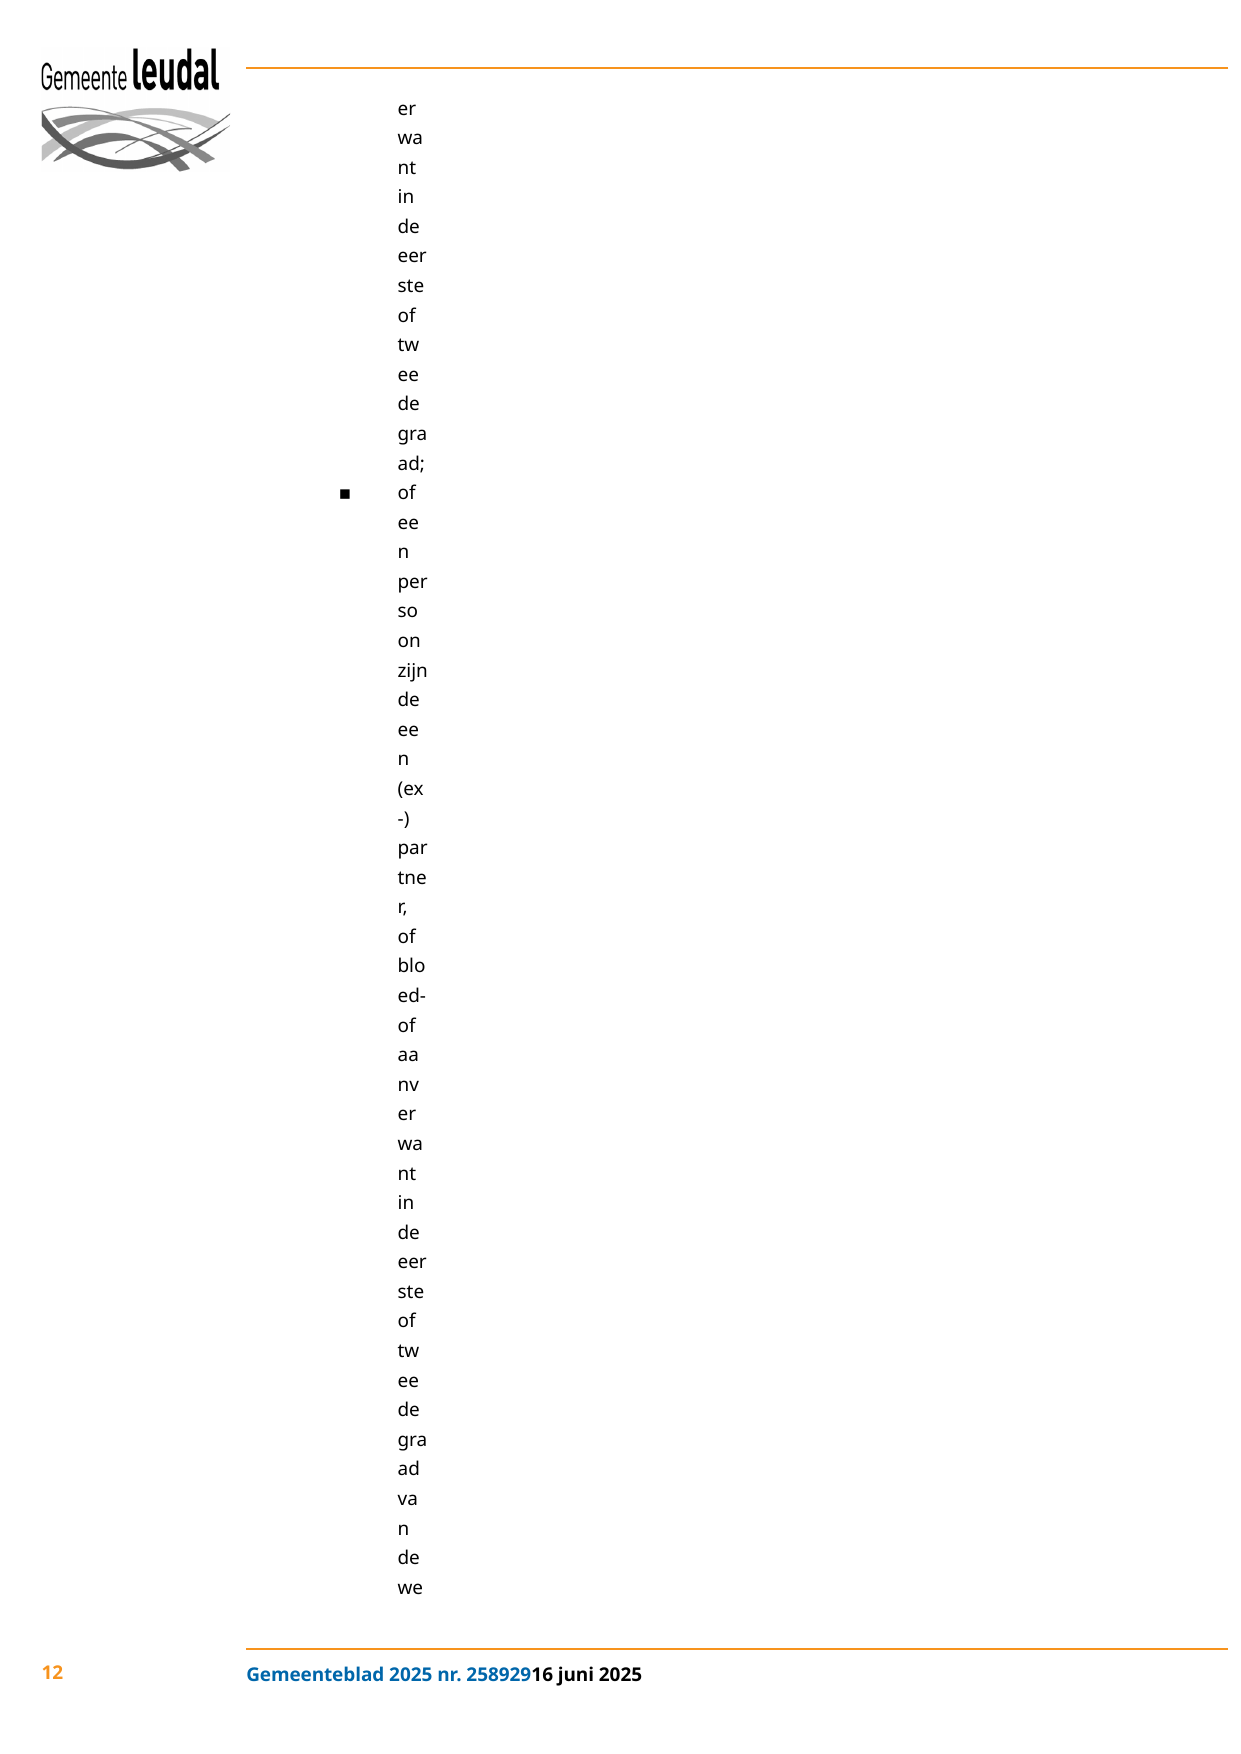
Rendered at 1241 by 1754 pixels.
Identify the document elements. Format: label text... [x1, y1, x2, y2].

table_cell [881, 95, 971, 1600]
table_cell [429, 95, 519, 1600]
table_cell [790, 95, 881, 1600]
table_cell erwant in de eerste of tweede graad; of een persoon zijnde een (ex-) partner, of bloed- of aanverwant in de eerste of tweede graad van de we [338, 95, 429, 1600]
table_cell [248, 95, 338, 1600]
table_cell [971, 95, 1061, 1600]
table_cell [1061, 95, 1152, 1600]
table_cell [519, 95, 609, 1600]
table_cell [609, 95, 700, 1600]
table_cell [700, 95, 790, 1600]
picture [41, 47, 231, 172]
